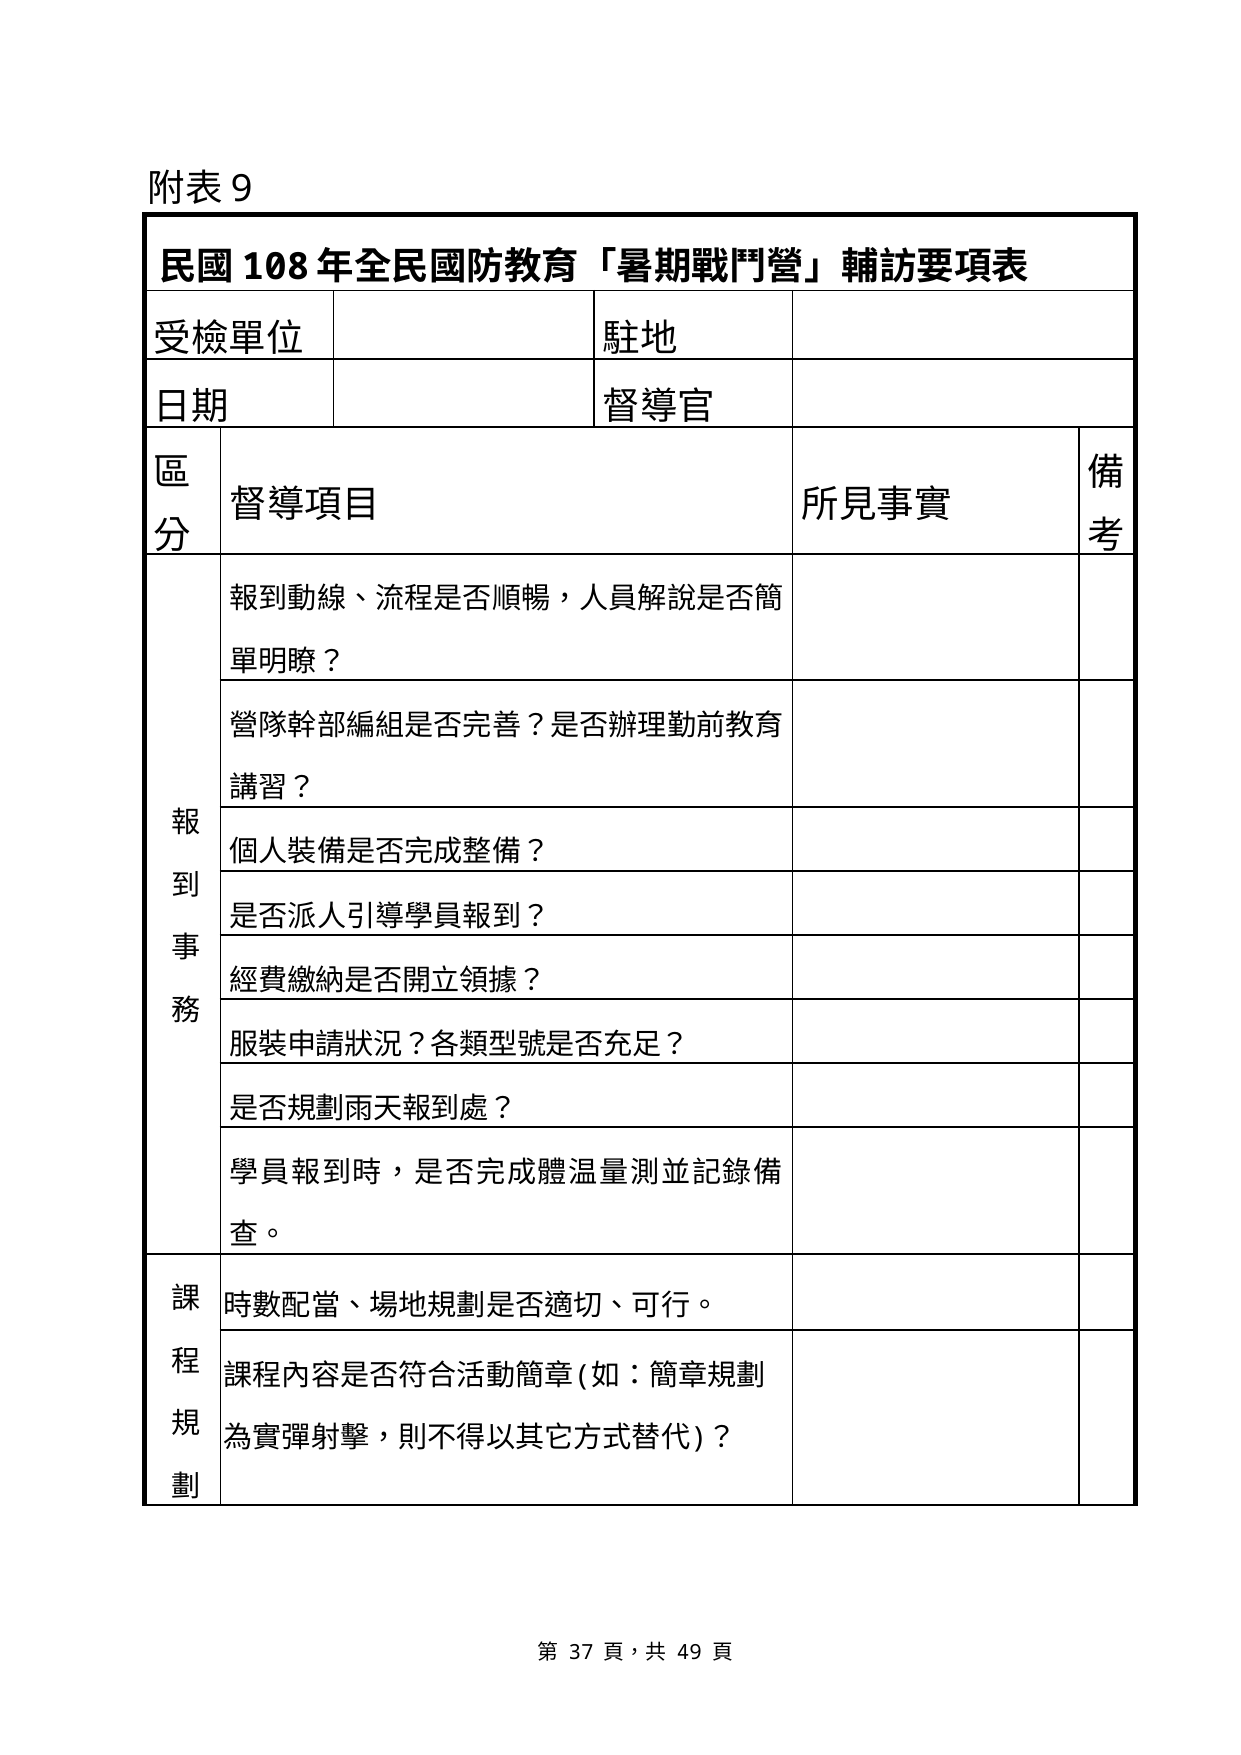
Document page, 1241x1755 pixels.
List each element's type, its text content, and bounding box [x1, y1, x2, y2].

table_cell [1080, 1331, 1133, 1504]
table_cell [793, 936, 1078, 998]
table_cell [793, 291, 1133, 358]
table_cell [334, 360, 593, 426]
table_cell [1080, 1000, 1133, 1062]
table_cell 是否規劃雨天報到處？ [221, 1064, 792, 1126]
table_cell 報到動線、流程是否順暢，人員解說是否簡單明瞭？ [221, 555, 792, 679]
table_cell [793, 1000, 1078, 1062]
table_cell [793, 555, 1078, 679]
table_cell [1080, 808, 1133, 870]
table_cell [793, 360, 1133, 426]
table_cell 備考 [1080, 428, 1133, 553]
table_cell [1080, 1255, 1133, 1329]
table_cell [793, 1128, 1078, 1253]
table_cell 服裝申請狀況？各類型號是否充足？ [221, 1000, 792, 1062]
table_cell [1080, 872, 1133, 934]
table_cell [793, 872, 1078, 934]
table_cell 營隊幹部編組是否完善？是否辦理勤前教育講習？ [221, 681, 792, 806]
table_cell [793, 1064, 1078, 1126]
table_cell 個人裝備是否完成整備？ [221, 808, 792, 870]
table_cell [793, 1255, 1078, 1329]
table_cell [1080, 936, 1133, 998]
table_cell [793, 1331, 1078, 1504]
table_cell 課程內容是否符合活動簡章(如：簡章規劃為實彈射擊，則不得以其它方式替代)？ [221, 1331, 792, 1504]
table_cell 課程規劃 [147, 1255, 220, 1504]
table_cell 學員報到時，是否完成體温量測並記錄備查。 [221, 1128, 792, 1253]
table_cell [793, 681, 1078, 806]
table_cell 經費繳納是否開立領據？ [221, 936, 792, 998]
table_cell 受檢單位 [147, 291, 333, 358]
table_cell [1080, 1064, 1133, 1126]
table_cell 所見事實 [793, 428, 1078, 553]
table_cell 督導項目 [221, 428, 792, 553]
table_cell 督導官 [595, 360, 792, 426]
table_header 民國108年全民國防教育「暑期戰鬥營」輔訪要項表 [147, 217, 1133, 290]
table_cell 日期 [147, 360, 333, 426]
table_cell [1080, 681, 1133, 806]
table_cell 駐地 [595, 291, 792, 358]
text 附表9 [148, 162, 1110, 212]
table_cell [334, 291, 593, 358]
table_cell [793, 808, 1078, 870]
table_cell 是否派人引導學員報到？ [221, 872, 792, 934]
table_cell 報到事務 [147, 555, 220, 1253]
table_cell 區分 [147, 428, 220, 553]
table_cell 時數配當、場地規劃是否適切、可行。 [221, 1255, 792, 1329]
table_cell [1080, 1128, 1133, 1253]
table_cell [1080, 555, 1133, 679]
